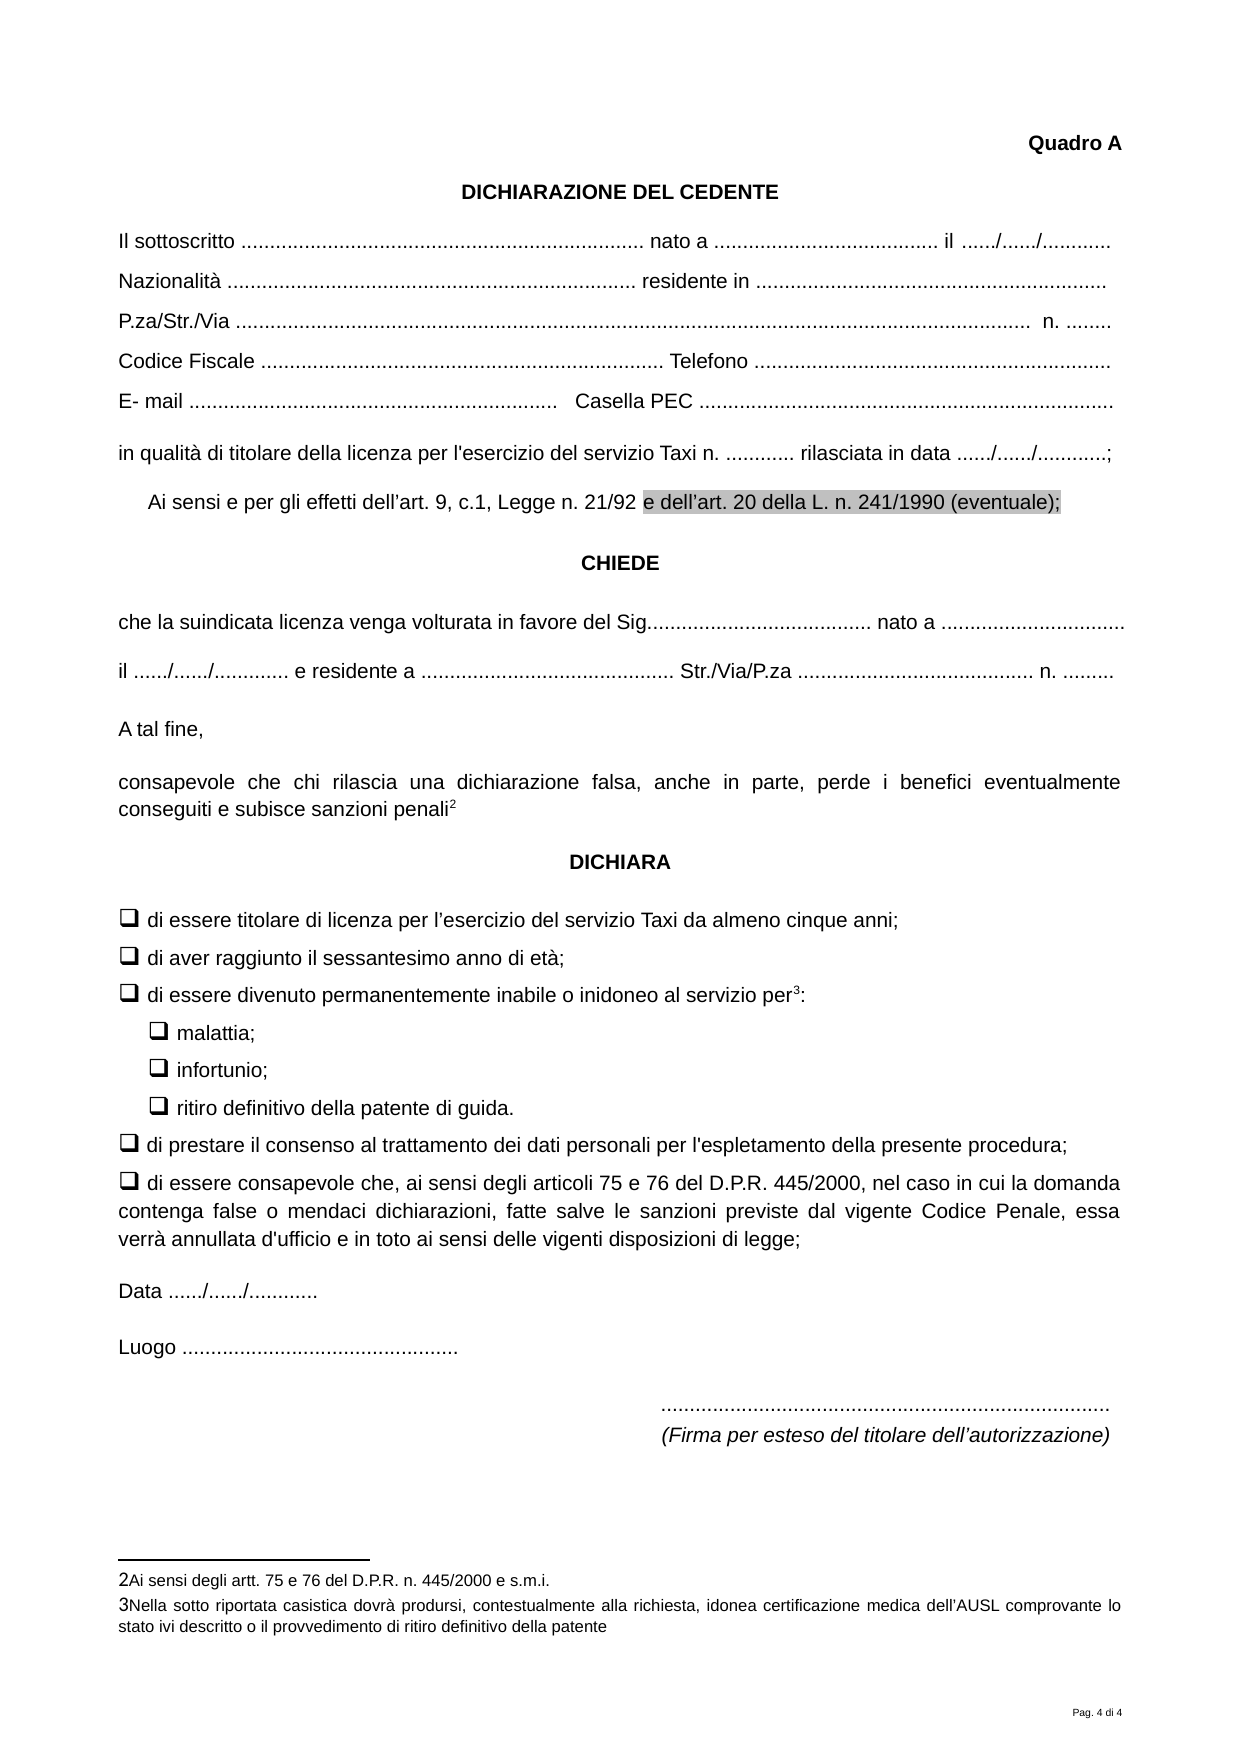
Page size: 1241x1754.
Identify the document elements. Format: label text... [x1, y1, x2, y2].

subtitle il ....../....../............. e residente a ............................................ Str./Via/P.za ......................................... n. ......... [118, 658, 1122, 682]
text  infortunio; [148, 1058, 1122, 1083]
text Codice Fiscale ...................................................................... Telefono .............................................................. [118, 348, 1122, 372]
text Nella sotto riportata casistica dovrà prodursi, contestualmente alla richiesta, idonea certificazione medica dell’AUSL comprovante lo stato ivi descritto o il provvedimento di ritiro definitivo della patente [118, 1591, 1122, 1636]
text che la suindicata licenza venga volturata in favore del Sig....................................... nato a ................................ [118, 609, 1128, 633]
text  di essere titolare di licenza per l’esercizio del servizio Taxi da almeno cinque anni; [118, 908, 1122, 933]
text  di essere divenuto permanentemente inabile o inidoneo al servizio per: [118, 983, 1122, 1008]
text .............................................................................. [650, 1391, 1122, 1415]
text Il sottoscritto ...................................................................... nato a ....................................... il ....../....../............ [118, 228, 1122, 252]
subtitle  di essere consapevole che, ai sensi degli articoli 75 e 76 del D.P.R. 445/2000, nel caso in cui la domanda contenga false o mendaci dichiarazioni, fatte salve le sanzioni previste dal vigente Codice Penale, essa verrà annullata d'ufficio e in toto ai sensi delle vigenti disposizioni di legge; [118, 1171, 1122, 1251]
text Quadro A [118, 131, 1122, 154]
subtitle DICHIARA [118, 849, 1122, 873]
text consapevole che chi rilascia una dichiarazione falsa, anche in parte, perde i benefici eventualmente conseguiti e subisce sanzioni penali [118, 769, 1122, 821]
subtitle  di prestare il consenso al trattamento dei dati personali per l'espletamento della presente procedura; [118, 1133, 1122, 1158]
text Ai sensi degli artt. 75 e 76 del D.P.R. n. 445/2000 e s.m.i. [118, 1566, 1122, 1591]
text Data ....../....../............ [118, 1279, 1122, 1303]
text A tal fine, [118, 717, 1122, 741]
text  di aver raggiunto il sessantesimo anno di età; [118, 946, 1122, 971]
text P.za/Str./Via .......................................................................................................................................... n. ........ [118, 308, 1122, 332]
text  malattia; [148, 1021, 1122, 1046]
text E- mail ................................................................ Casella PEC ........................................................................ [118, 388, 1122, 412]
text Luogo ................................................ [118, 1335, 1122, 1359]
text in qualità di titolare della licenza per l'esercizio del servizio Taxi n. ............ rilasciata in data ....../....../............; [118, 441, 1122, 465]
text Nazionalità ....................................................................... residente in ............................................................. [118, 268, 1122, 292]
text (Firma per esteso del titolare dell’autorizzazione) [650, 1422, 1122, 1446]
text  ritiro definitivo della patente di guida. [148, 1096, 1122, 1121]
subtitle CHIEDE [118, 551, 1122, 575]
text Ai sensi e per gli effetti dell’art. 9, c.1, Legge n. 21/92 e dell’art. 20 della L. n. 241/1990 (eventuale); [118, 490, 1122, 514]
text DICHIARAZIONE DEL CEDENTE [118, 179, 1122, 203]
